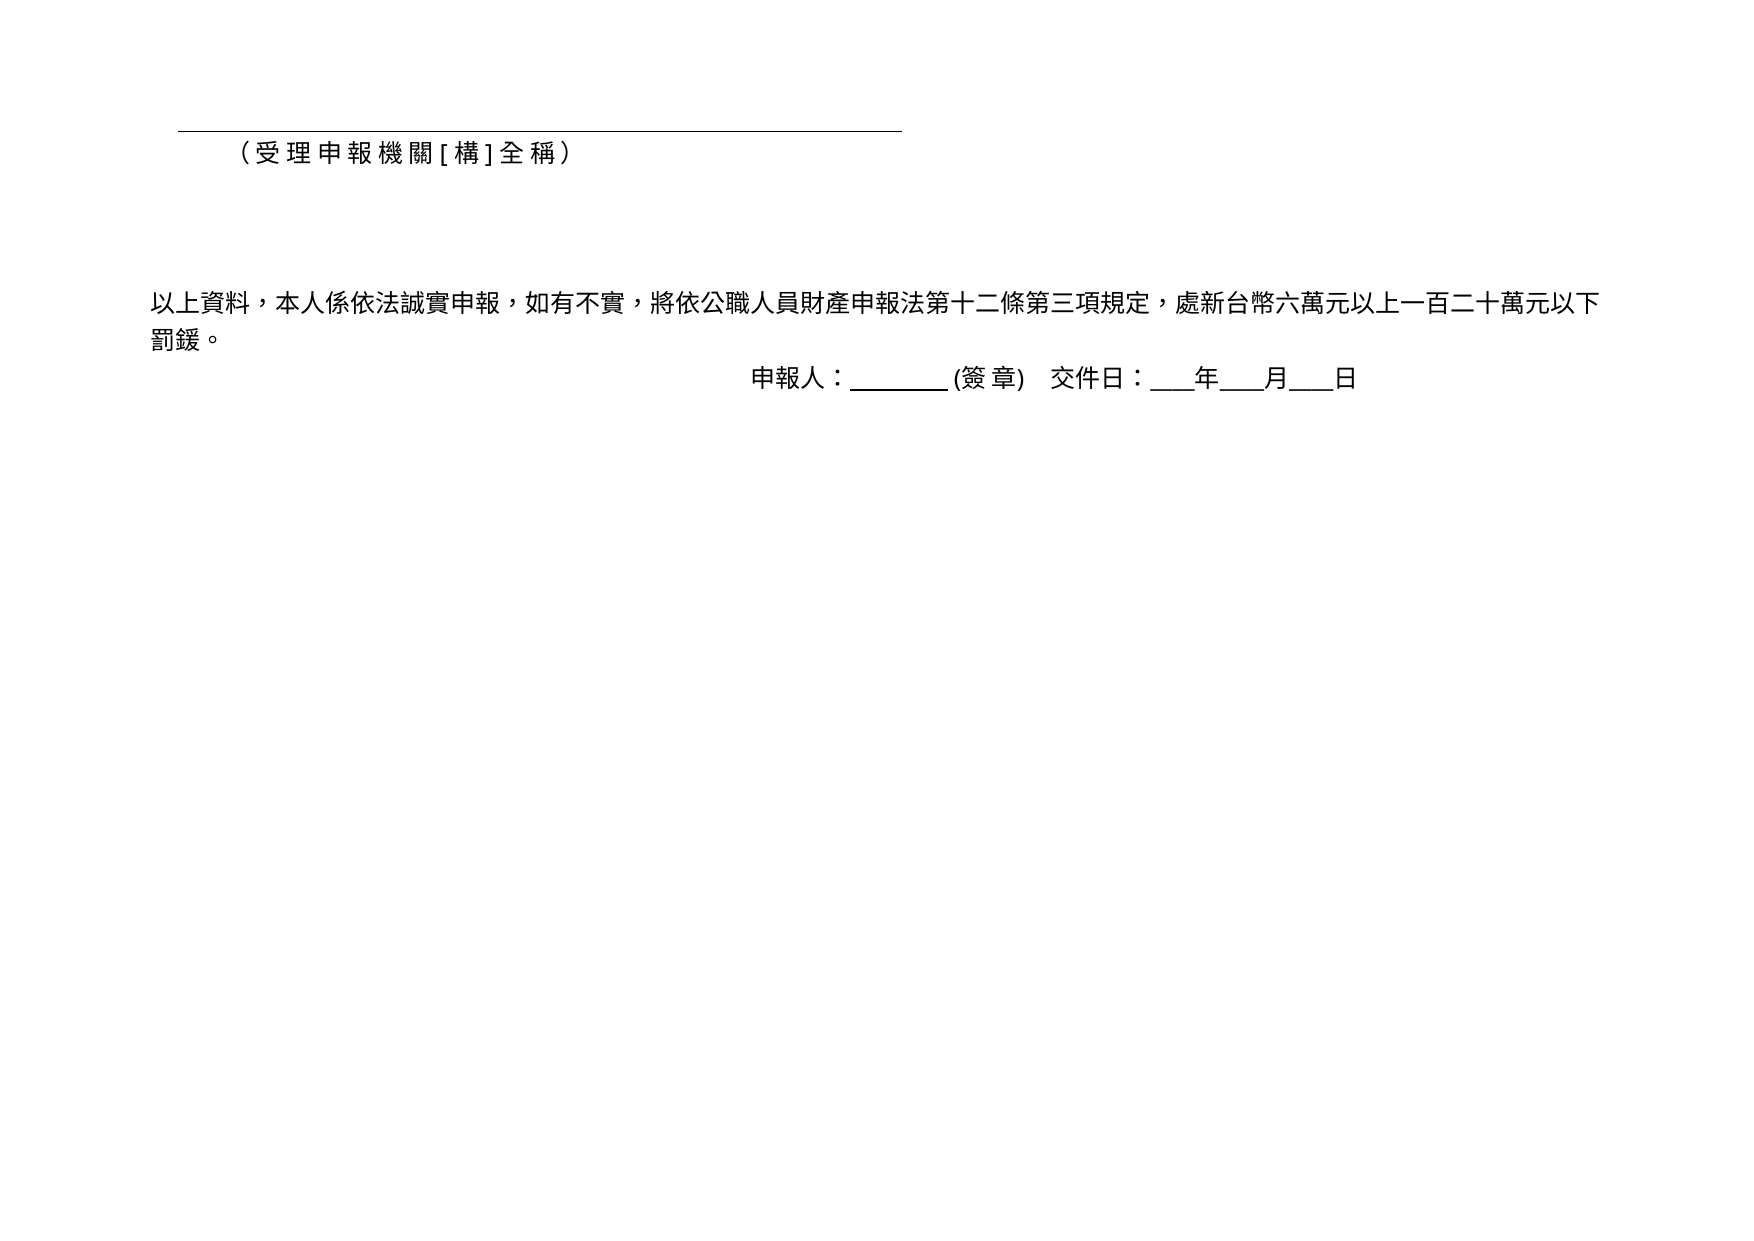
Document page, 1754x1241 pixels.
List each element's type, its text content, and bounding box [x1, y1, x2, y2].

text 以上資料，本人係依法誠實申報，如有不實，將依公職人員財產申報法第十二條第三項規定，處新台幣六萬元以上一百二十萬元以下罰鍰。 [150, 283, 1604, 358]
text （ 受 理 申 報 機 關 [ 構 ] 全 稱 ） [150, 133, 1604, 170]
text 申報人： (簽 章) 交件日：____年____月____日 [150, 358, 1604, 395]
